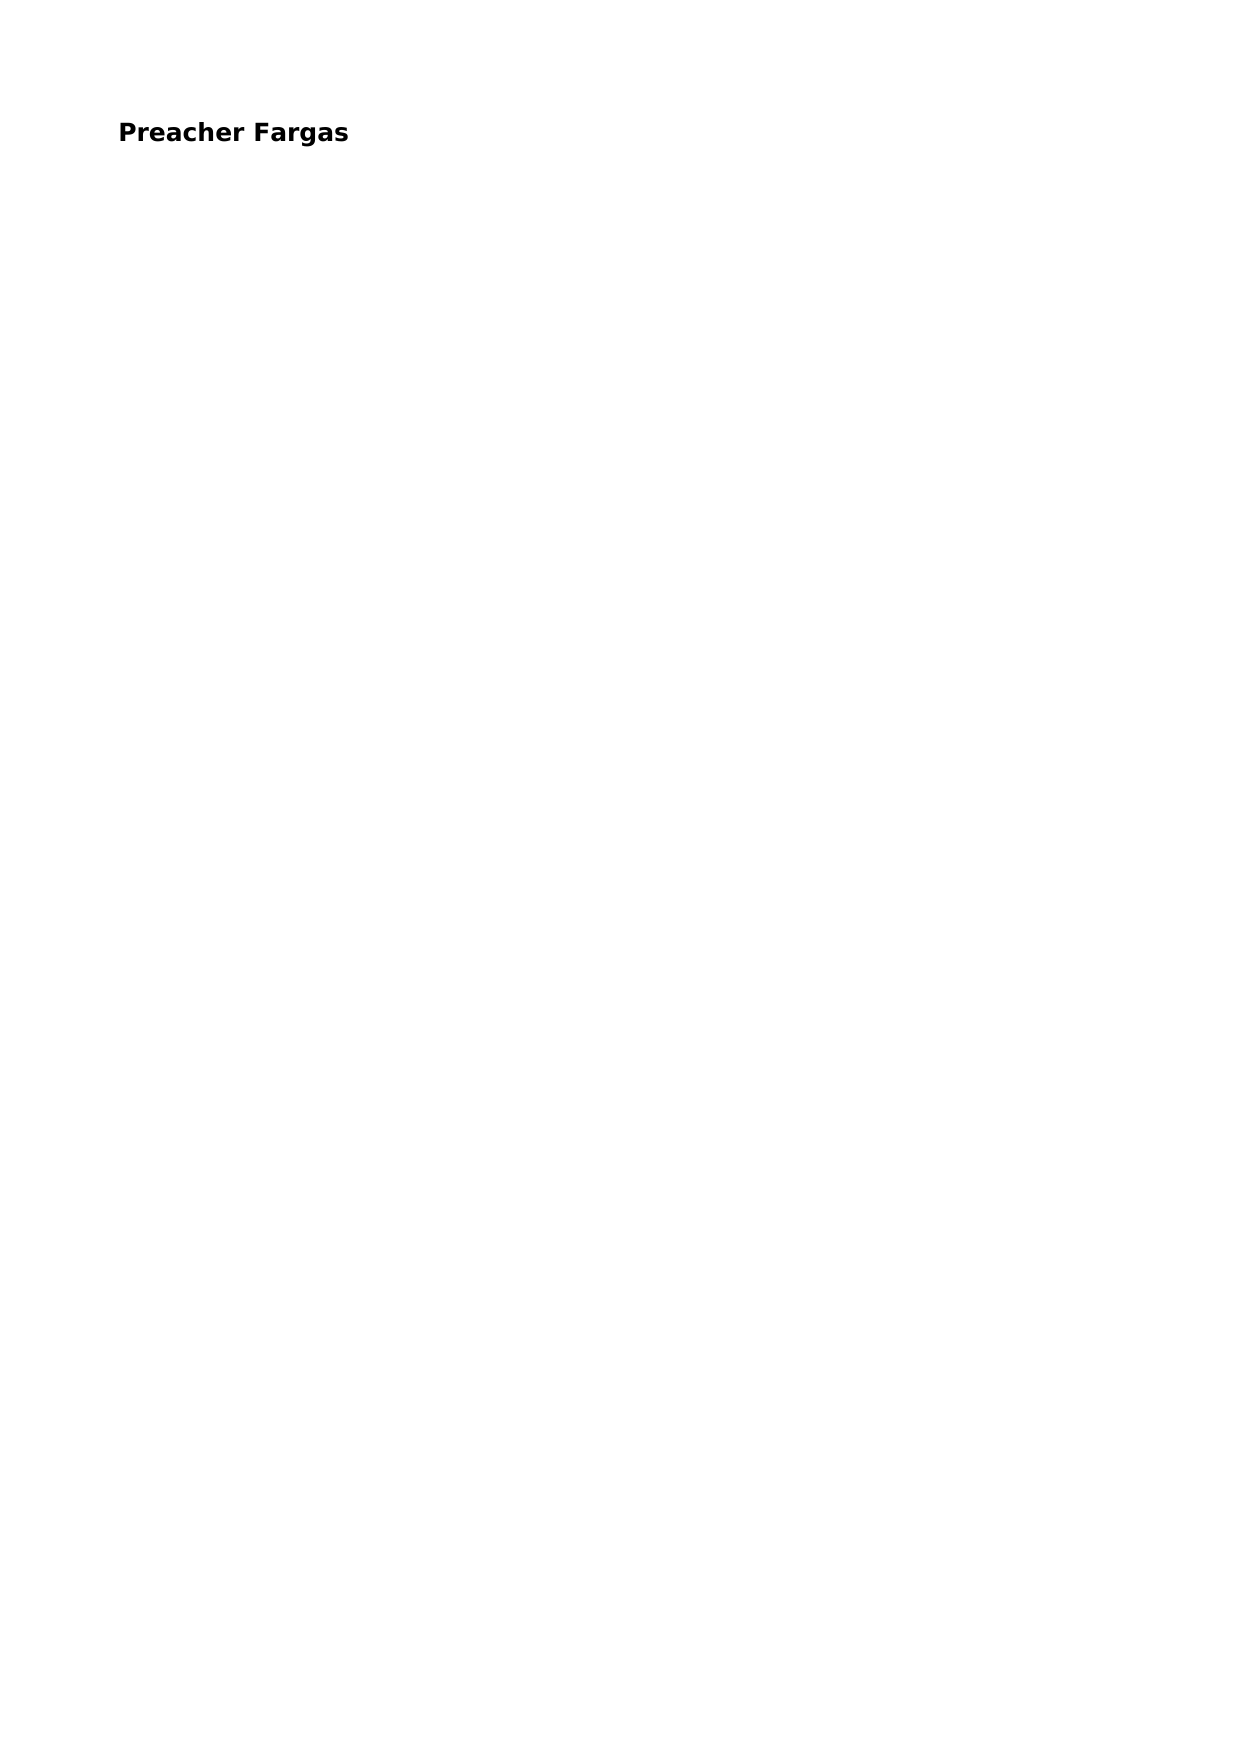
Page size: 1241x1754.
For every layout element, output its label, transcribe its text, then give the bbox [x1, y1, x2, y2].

subtitle Preacher Fargas [118, 118, 1122, 147]
